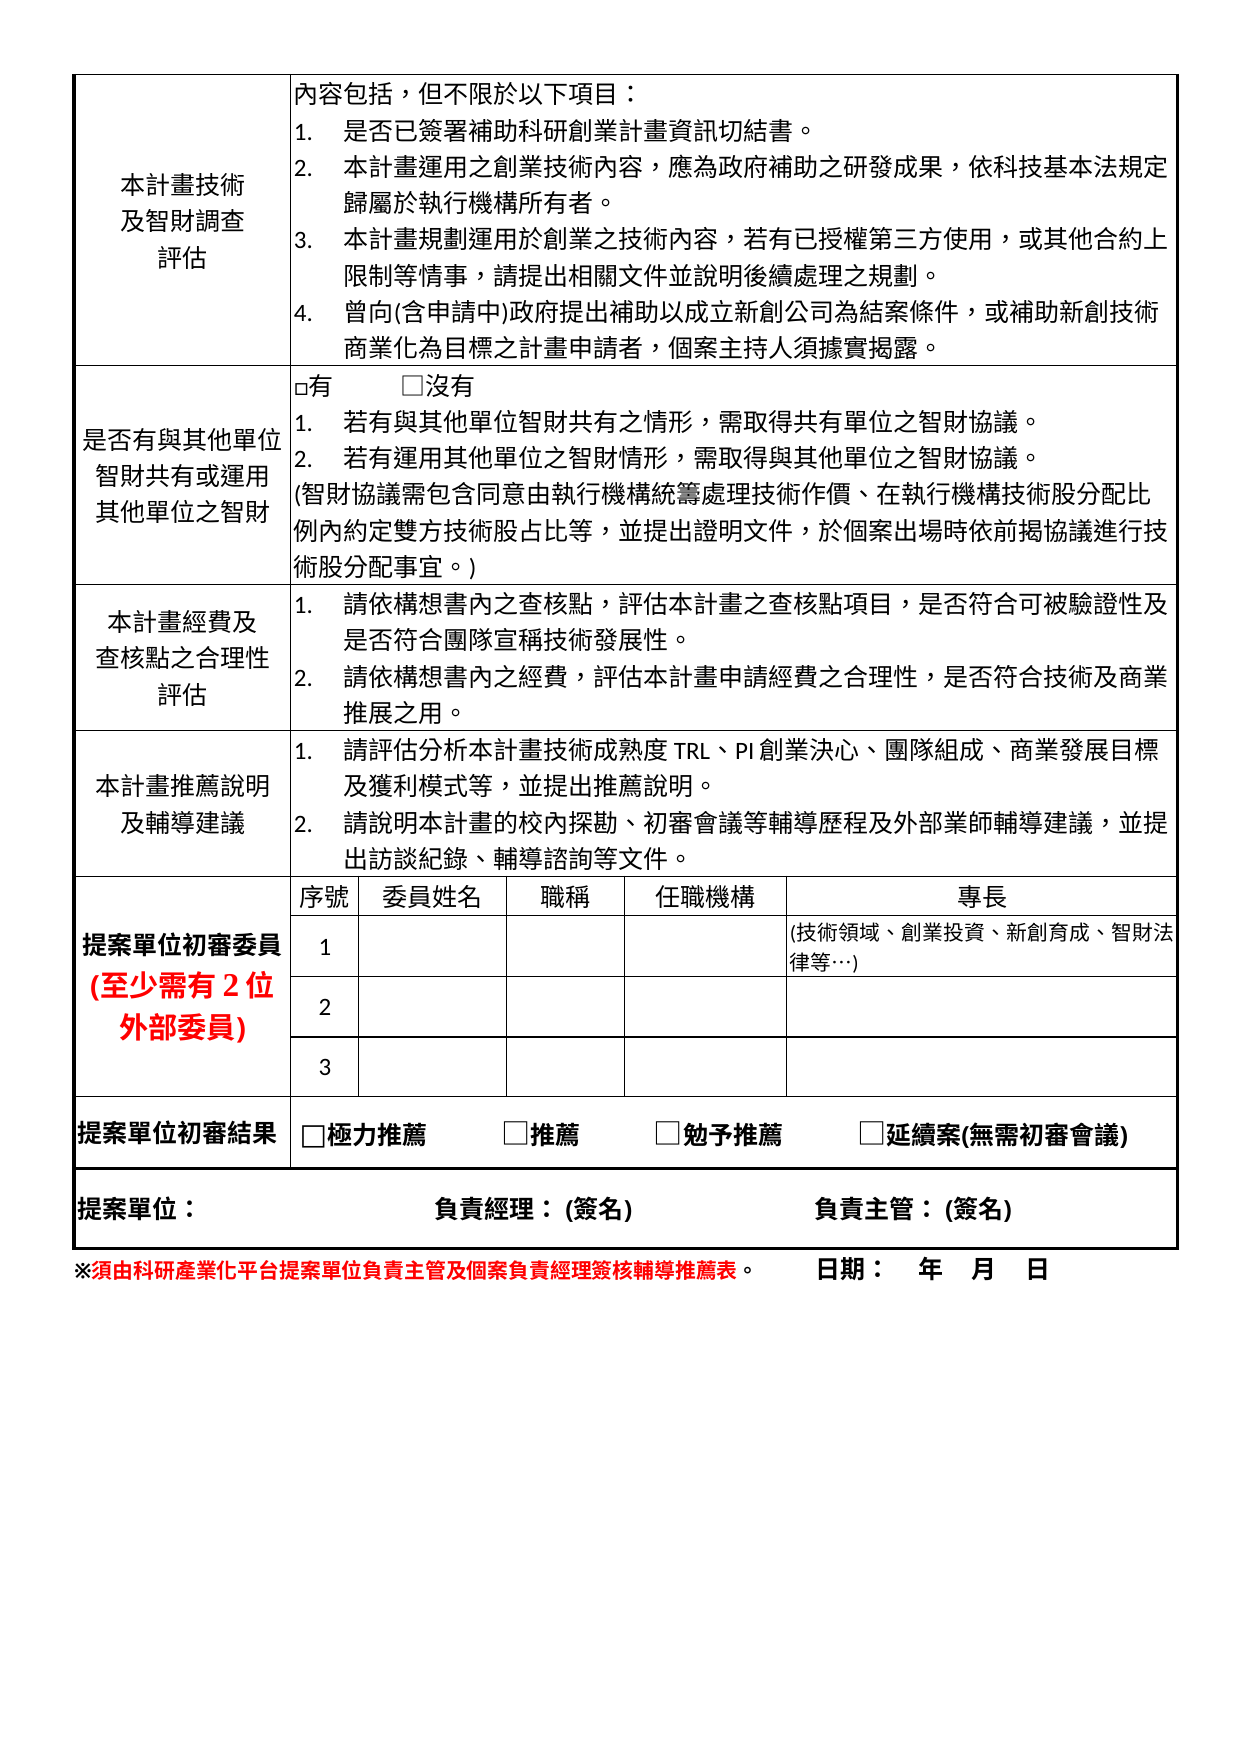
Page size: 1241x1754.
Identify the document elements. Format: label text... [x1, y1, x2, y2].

table_cell 提案單位初審委員(至少需有2位外部委員) [76, 877, 290, 1096]
table_cell 2 [291, 977, 358, 1036]
table_cell [507, 916, 624, 976]
table_cell [507, 1038, 624, 1096]
table_cell [359, 1038, 506, 1096]
table_cell 本計畫推薦說明 及輔導建議 [76, 731, 290, 876]
table_cell 專長 [787, 877, 1176, 915]
table_cell 本計畫技術 及智財調查 評估 [76, 75, 290, 365]
table_cell 3 [291, 1038, 358, 1096]
table_cell [625, 916, 786, 976]
table_cell 是否有與其他單位智財共有或運用 其他單位之智財 [76, 366, 290, 583]
table_cell [787, 1038, 1176, 1096]
table_cell 請評估分析本計畫技術成熟度TRL、PI創業決心、團隊組成、商業發展目標及獲利模式等，並提出推薦說明。 請說明本計畫的校內探勘、初審會議等輔導歷程及外部業師輔導建議，並提出訪談紀錄、輔導諮詢等文件。 [291, 731, 1176, 876]
table_cell [359, 977, 506, 1036]
table_cell 提案單位： 負責經理： (簽名) 負責主管： (簽名) [76, 1170, 1176, 1247]
table_cell [625, 977, 786, 1036]
table_cell 委員姓名 [359, 877, 506, 915]
table_cell 提案單位初審結果 [76, 1097, 290, 1167]
table_cell 任職機構 [625, 877, 786, 915]
table_cell 請依構想書內之查核點，評估本計畫之查核點項目，是否符合可被驗證性及是否符合團隊宣稱技術發展性。 請依構想書內之經費，評估本計畫申請經費之合理性，是否符合技術及商業推展之用。 [291, 585, 1176, 729]
table_cell □極力推薦 □推薦 □勉予推薦 □延續案(無需初審會議) [291, 1097, 1176, 1167]
table_cell [787, 977, 1176, 1036]
table_cell [507, 977, 624, 1036]
table_cell 職稱 [507, 877, 624, 915]
table_cell [625, 1038, 786, 1096]
table_cell [359, 916, 506, 976]
table_cell □有 □沒有 若有與其他單位智財共有之情形，需取得共有單位之智財協議。 若有運用其他單位之智財情形，需取得與其他單位之智財協議。 (智財協議需包含同意由執行機構統籌處理技術作價、在執行機構技術股分配比例內約定雙方技術股占比等，並提出證明文件，於個案出場時依前揭協議進行技術股分配事宜。) [291, 366, 1176, 583]
table_cell (技術領域、創業投資、新創育成、智財法律等…) [787, 916, 1176, 976]
table_cell 內容包括，但不限於以下項目： 是否已簽署補助科研創業計畫資訊切結書。 本計畫運用之創業技術內容，應為政府補助之研發成果，依科技基本法規定歸屬於執行機構所有者。 本計畫規劃運用於創業之技術內容，若有已授權第三方使用，或其他合約上限制等情事，請提出相關文件並說明後續處理之規劃。 曾向(含申請中)政府提出補助以成立新創公司為結案條件，或補助新創技術商業化為目標之計畫申請者，個案主持人須據實揭露。 [291, 75, 1176, 365]
table_cell 1 [291, 916, 358, 976]
text ※須由科研產業化平台提案單位負責主管及個案負責經理簽核輔導推薦表。 日期： 年 月 日 [74, 1250, 1167, 1286]
table_cell 序號 [291, 877, 358, 915]
table_cell 本計畫經費及 查核點之合理性 評估 [76, 585, 290, 729]
